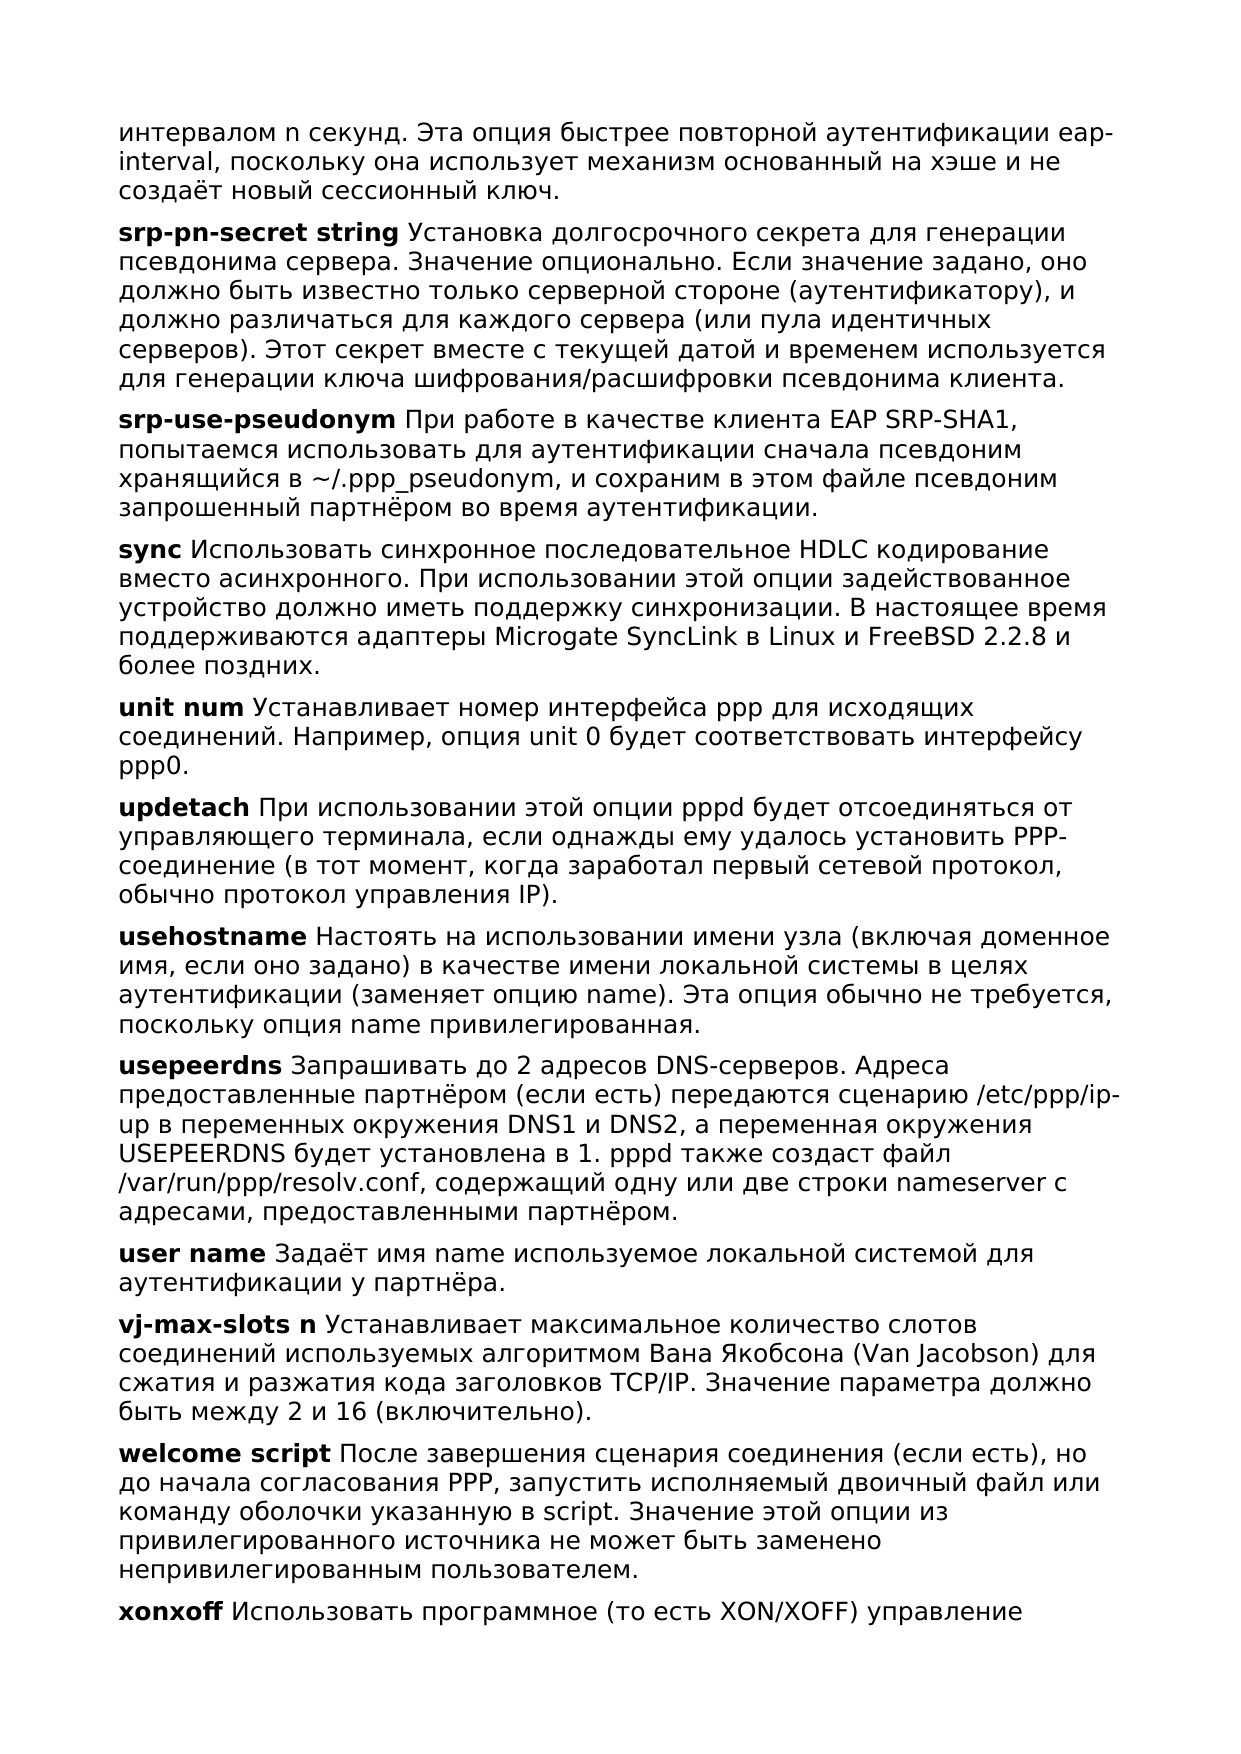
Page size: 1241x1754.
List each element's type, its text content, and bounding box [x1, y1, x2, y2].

text srp-pn-secret string Установка долгосрочного секрета для генерации псевдонима сервера. Значение опционально. Если значение задано, оно должно быть известно только серверной стороне (аутентификатору), и должно различаться для каждого сервера (или пула идентичных серверов). Этот секрет вместе с текущей датой и временем используется для генерации ключа шифрования/расшифровки псевдонима клиента. [118, 218, 1122, 393]
text updetach При использовании этой опции pppd будет отсоединяться от управляющего терминала, если однажды ему удалось установить PPP-соединение (в тот момент, когда заработал первый сетевой протокол, обычно протокол управления IP). [118, 793, 1122, 910]
text sync Использовать синхронное последовательное HDLC кодирование вместо асинхронного. При использовании этой опции задействованное устройство должно иметь поддержку синхронизации. В настоящее время поддерживаются адаптеры Microgate SyncLink в Linux и FreeBSD 2.2.8 и более поздних. [118, 535, 1122, 681]
text vj-max-slots n Устанавливает максимальное количество слотов соединений используемых алгоритмом Вана Якобсона (Van Jacobson) для сжатия и разжатия кода заголовков TCP/IP. Значение параметра должно быть между 2 и 16 (включительно). [118, 1310, 1122, 1426]
text user name Задаёт имя name используемое локальной системой для аутентификации у партнёра. [118, 1239, 1122, 1297]
text интервалом n секунд. Эта опция быстрее повторной аутентификации eap-interval, поскольку она использует механизм основанный на хэше и не создаёт новый сессионный ключ. [118, 118, 1122, 206]
text unit num Устанавливает номер интерфейса ppp для исходящих соединений. Например, опция unit 0 будет соответствовать интерфейсу ppp0. [118, 693, 1122, 781]
text xonxoff Использовать программное (то есть XON/XOFF) управление [118, 1597, 1122, 1626]
text welcome script После завершения сценария соединения (если есть), но до начала согласования PPP, запустить исполняемый двоичный файл или команду оболочки указанную в script. Значение этой опции из привилегированного источника не может быть заменено непривилегированным пользователем. [118, 1439, 1122, 1585]
text usehostname Настоять на использовании имени узла (включая доменное имя, если оно задано) в качестве имени локальной системы в целях аутентификации (заменяет опцию name). Эта опция обычно не требуется, поскольку опция name привилегированная. [118, 922, 1122, 1039]
text usepeerdns Запрашивать до 2 адресов DNS-серверов. Адреса предоставленные партнёром (если есть) передаются сценарию /etc/ppp/ip-up в переменных окружения DNS1 и DNS2, а переменная окружения USEPEERDNS будет установлена в 1. pppd также создаст файл /var/run/ppp/resolv.conf, содержащий одну или две строки nameserver с адресами, предоставленными партнёром. [118, 1051, 1122, 1226]
text srp-use-pseudonym При работе в качестве клиента EAP SRP-SHA1, попытаемся использовать для аутентификации сначала псевдоним хранящийся в ~/.ppp_pseudonym, и сохраним в этом файле псевдоним запрошенный партнёром во время аутентификации. [118, 406, 1122, 522]
